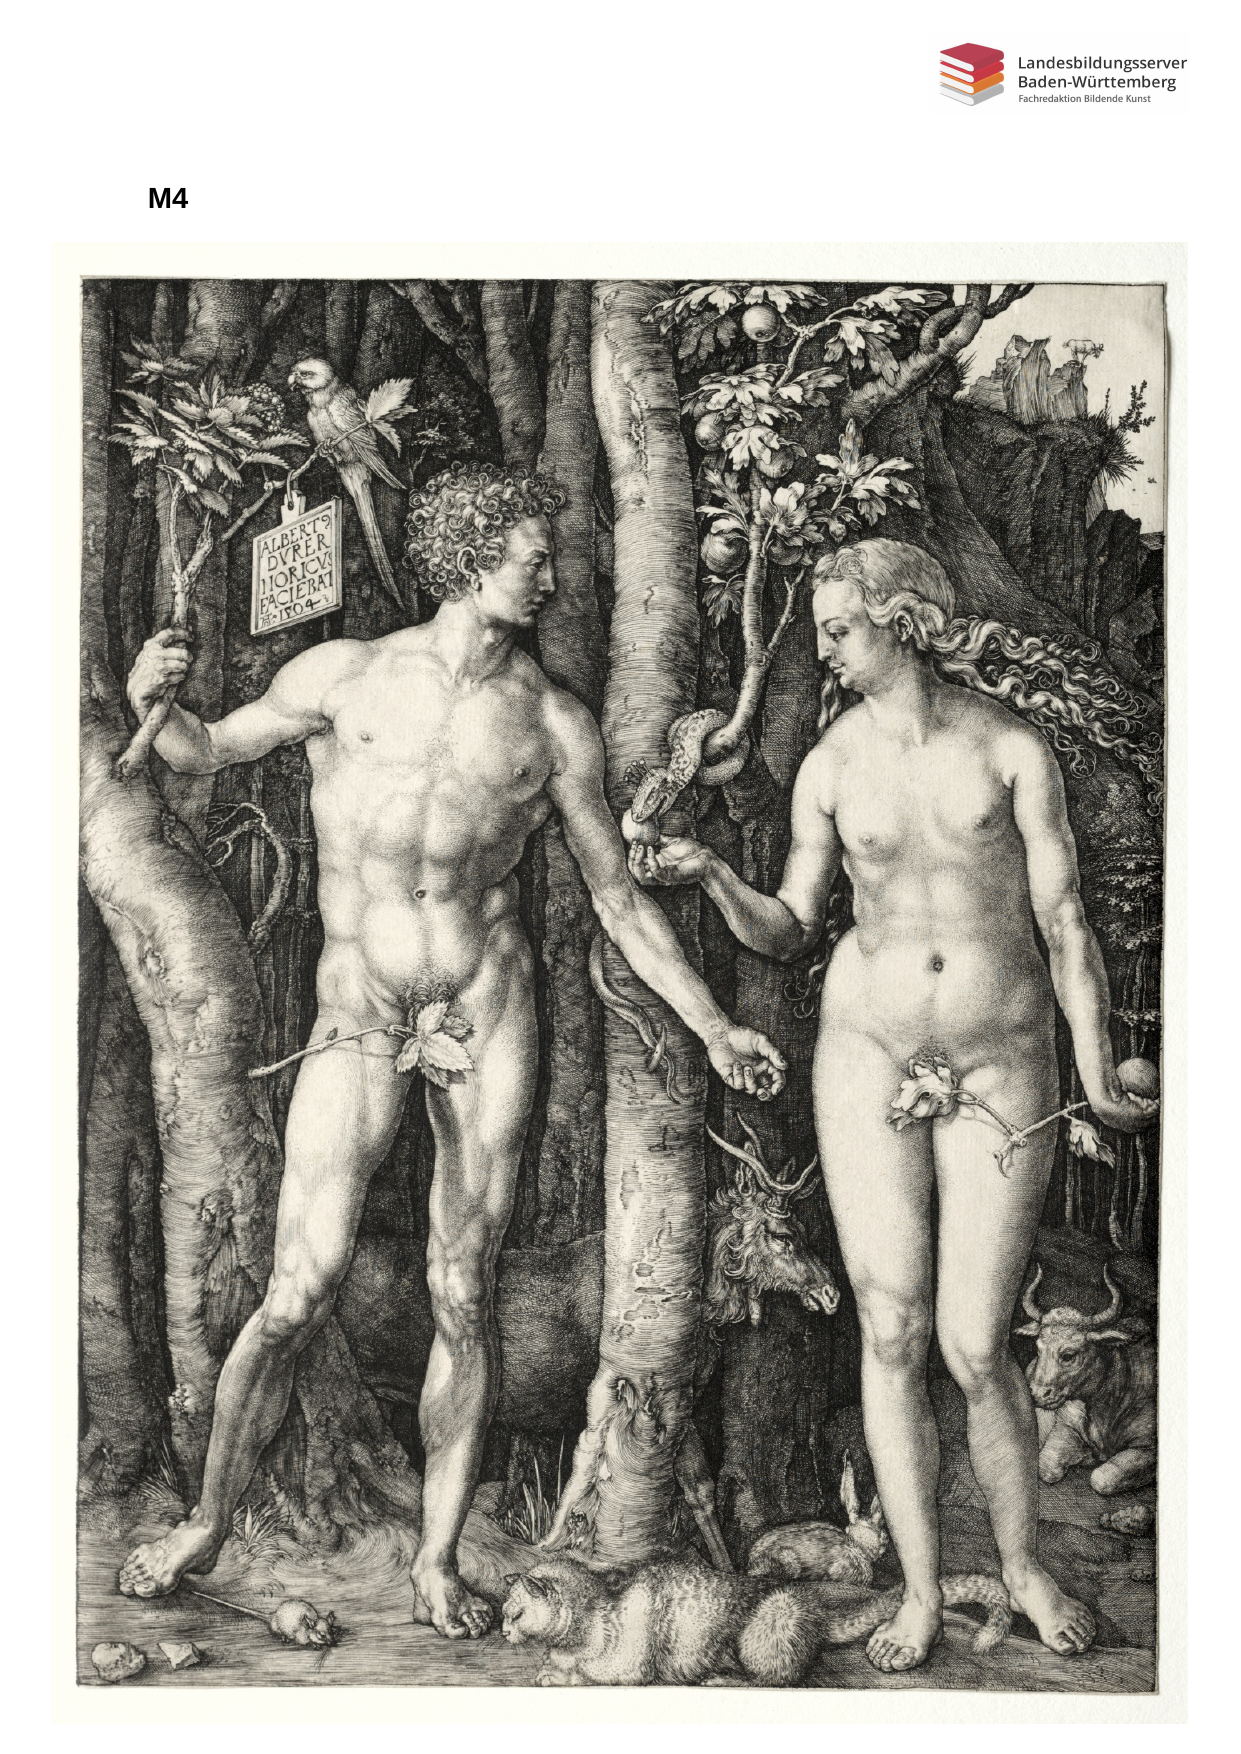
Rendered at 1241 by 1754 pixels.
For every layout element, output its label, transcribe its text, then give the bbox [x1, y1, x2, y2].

text M4 [148, 181, 1093, 215]
